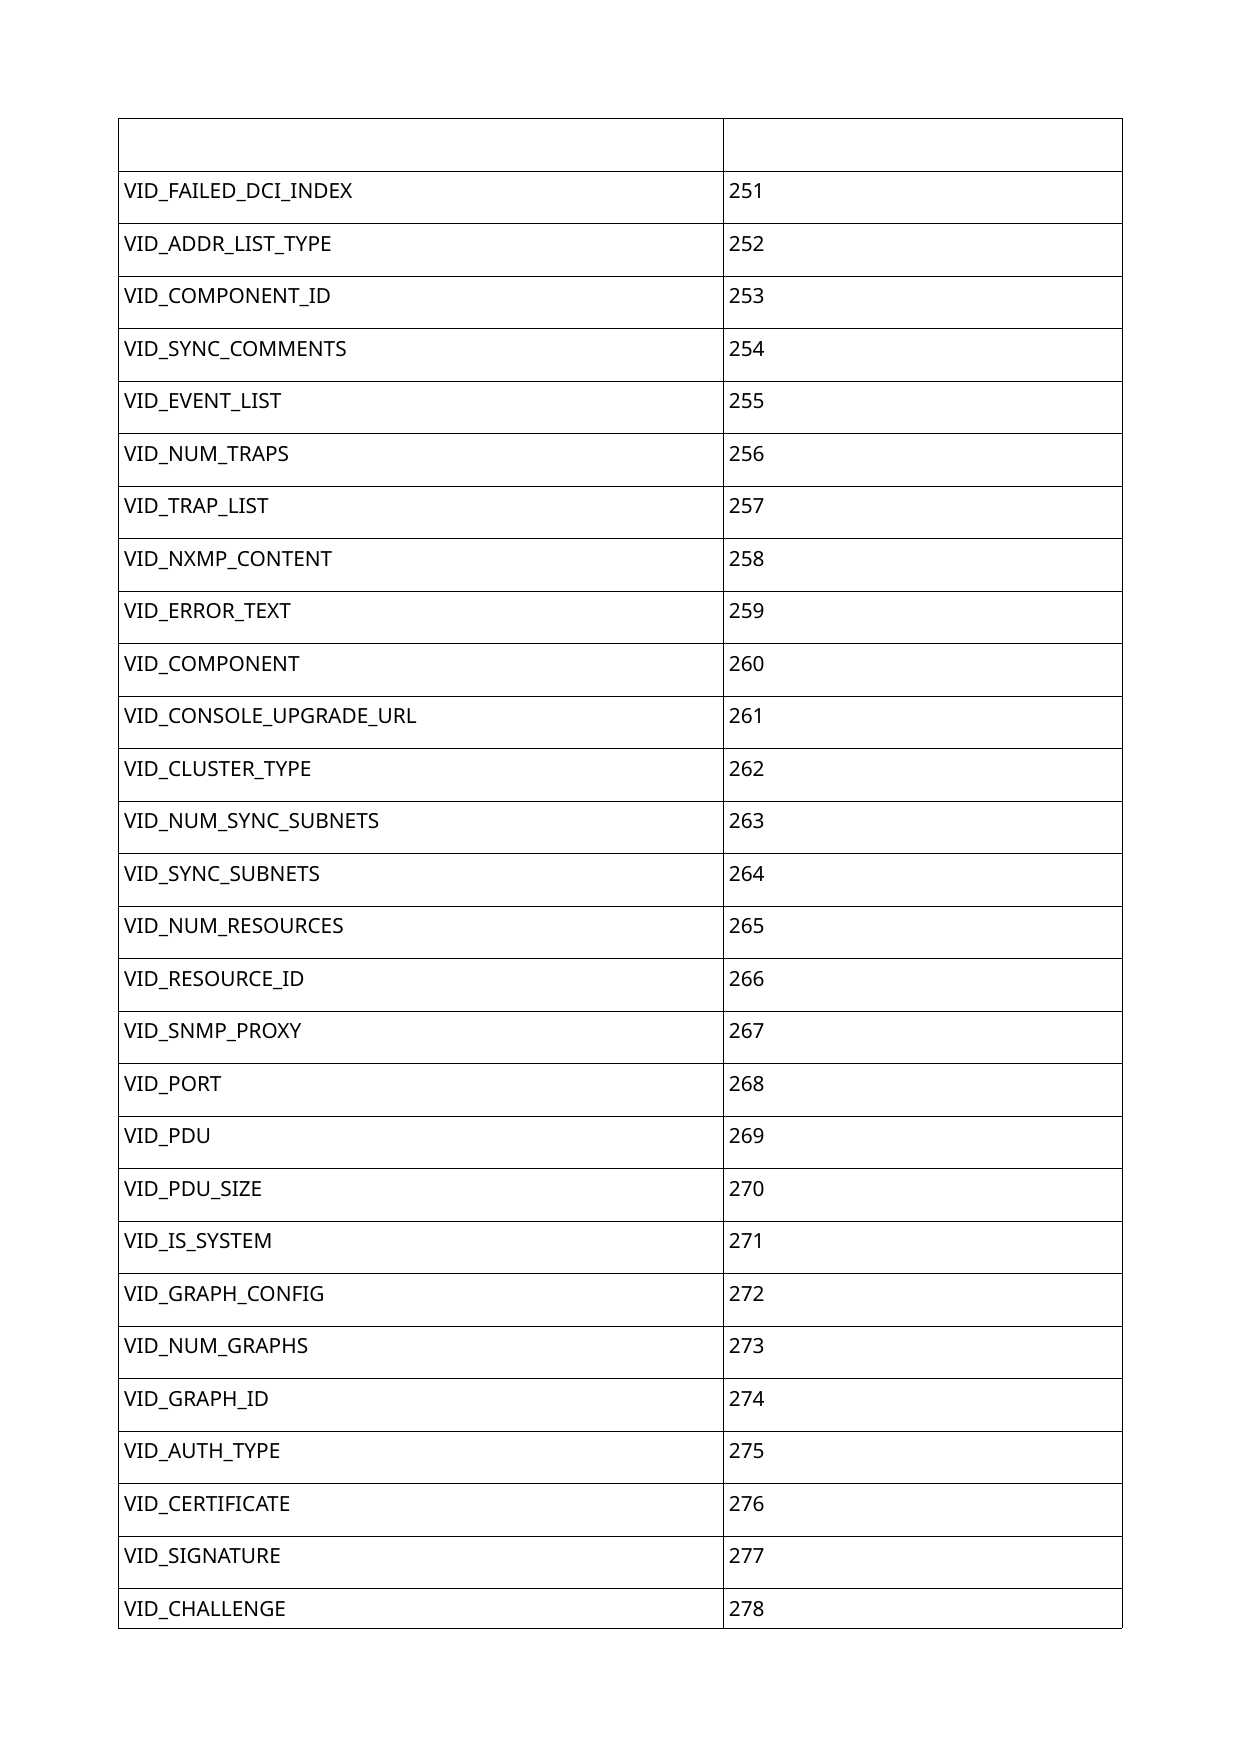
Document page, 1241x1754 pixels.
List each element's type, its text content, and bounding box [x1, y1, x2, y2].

table_cell 265 [724, 907, 1122, 958]
table_cell 260 [724, 644, 1122, 696]
table_cell 263 [724, 802, 1122, 853]
table_cell 255 [724, 382, 1122, 433]
table_cell VID_CHALLENGE [119, 1589, 723, 1628]
table_cell VID_NXMP_CONTENT [119, 539, 723, 591]
table_cell [724, 119, 1122, 171]
table_cell VID_EVENT_LIST [119, 382, 723, 433]
table_cell VID_SNMP_PROXY [119, 1012, 723, 1063]
table_cell 266 [724, 959, 1122, 1011]
table_cell VID_SYNC_SUBNETS [119, 854, 723, 906]
table_cell VID_SIGNATURE [119, 1537, 723, 1588]
table_cell VID_GRAPH_ID [119, 1379, 723, 1431]
table_cell 274 [724, 1379, 1122, 1431]
table_cell VID_AUTH_TYPE [119, 1432, 723, 1483]
table_cell 276 [724, 1484, 1122, 1536]
table_cell VID_FAILED_DCI_INDEX [119, 172, 723, 223]
table_cell VID_CLUSTER_TYPE [119, 749, 723, 801]
table_cell 258 [724, 539, 1122, 591]
table_cell 275 [724, 1432, 1122, 1483]
table_cell VID_COMPONENT [119, 644, 723, 696]
table_cell 278 [724, 1589, 1122, 1628]
table_cell 257 [724, 487, 1122, 538]
table_cell 267 [724, 1012, 1122, 1063]
table_cell VID_RESOURCE_ID [119, 959, 723, 1011]
table_cell 256 [724, 434, 1122, 486]
table_cell 272 [724, 1274, 1122, 1326]
table_cell VID_NUM_GRAPHS [119, 1327, 723, 1378]
table_cell 261 [724, 697, 1122, 748]
table_cell 262 [724, 749, 1122, 801]
table_cell 270 [724, 1169, 1122, 1221]
table_cell VID_TRAP_LIST [119, 487, 723, 538]
table_cell 264 [724, 854, 1122, 906]
table_cell VID_PORT [119, 1064, 723, 1116]
table_cell 251 [724, 172, 1122, 223]
table_cell [119, 119, 723, 171]
table_cell 269 [724, 1117, 1122, 1168]
table_cell VID_SYNC_COMMENTS [119, 329, 723, 381]
table_cell VID_CERTIFICATE [119, 1484, 723, 1536]
table_cell VID_NUM_RESOURCES [119, 907, 723, 958]
table_cell VID_GRAPH_CONFIG [119, 1274, 723, 1326]
table_cell VID_CONSOLE_UPGRADE_URL [119, 697, 723, 748]
table_cell VID_IS_SYSTEM [119, 1222, 723, 1273]
table_cell VID_ADDR_LIST_TYPE [119, 224, 723, 276]
table_cell VID_NUM_SYNC_SUBNETS [119, 802, 723, 853]
table_cell VID_COMPONENT_ID [119, 277, 723, 328]
table_cell 271 [724, 1222, 1122, 1273]
table_cell 273 [724, 1327, 1122, 1378]
table_cell VID_ERROR_TEXT [119, 592, 723, 643]
table_cell 277 [724, 1537, 1122, 1588]
table_cell VID_PDU_SIZE [119, 1169, 723, 1221]
table_cell 253 [724, 277, 1122, 328]
table_cell 252 [724, 224, 1122, 276]
table_cell 268 [724, 1064, 1122, 1116]
table_cell VID_NUM_TRAPS [119, 434, 723, 486]
table_cell 254 [724, 329, 1122, 381]
table_cell VID_PDU [119, 1117, 723, 1168]
table_cell 259 [724, 592, 1122, 643]
